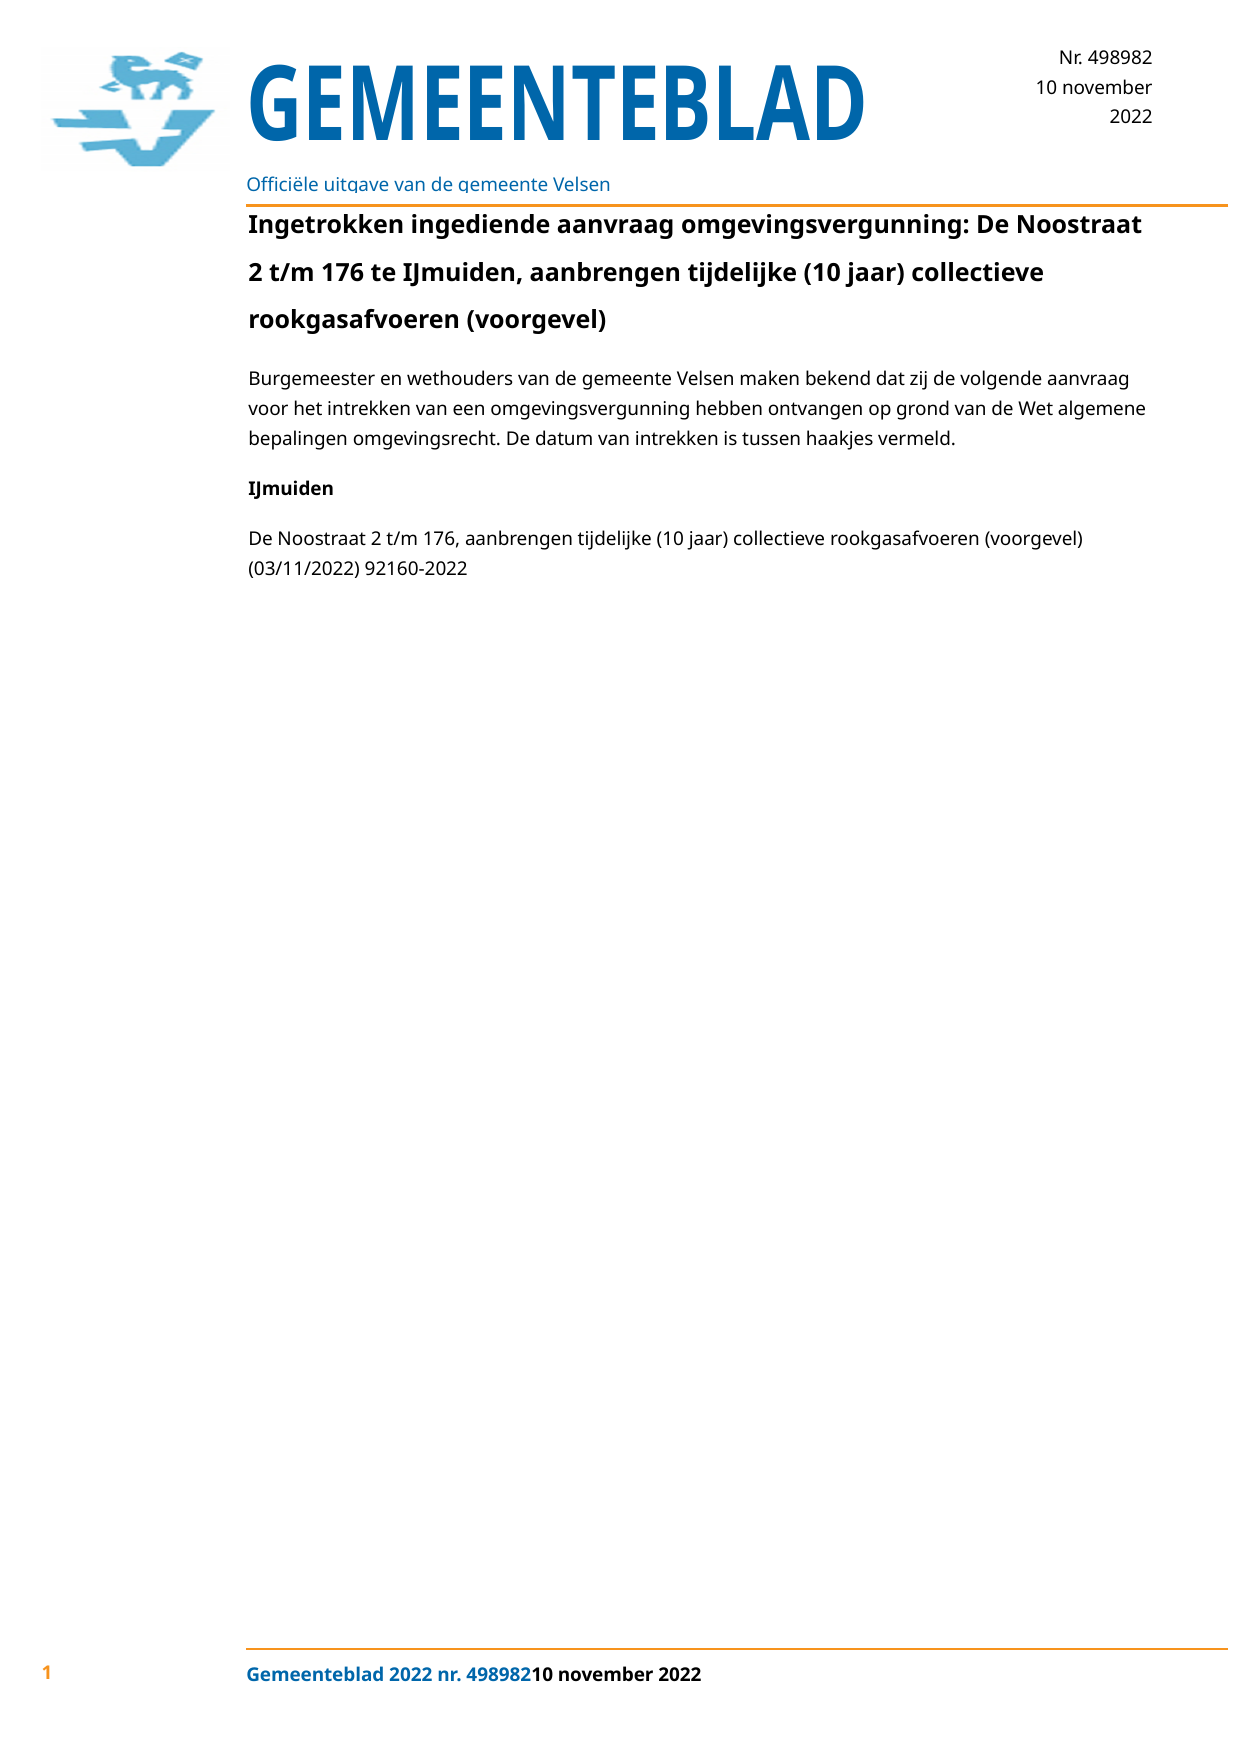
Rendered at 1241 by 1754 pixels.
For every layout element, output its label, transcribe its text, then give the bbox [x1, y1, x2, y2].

text IJmuiden [248, 475, 1152, 501]
text Burgemeester en wethouders van de gemeente Velsen maken bekend dat zij de volgende aanvraag voor het intrekken van een omgevingsvergunning hebben ontvangen op grond van de Wet algemene bepalingen omgevingsrecht. De datum van intrekken is tussen haakjes vermeld. [248, 366, 1152, 450]
text De Noostraat 2 t/m 176, aanbrengen tijdelijke (10 jaar) collectieve rookgasafvoeren (voorgevel) (03/11/2022) 92160-2022 [248, 526, 1152, 581]
picture [41, 47, 231, 172]
text Ingetrokken ingediende aanvraag omgevingsvergunning: De Noostraat 2 t/m 176 te IJmuiden, aanbrengen tijdelijke (10 jaar) collectieve rookgasafvoeren (voorgevel) [248, 207, 1152, 336]
